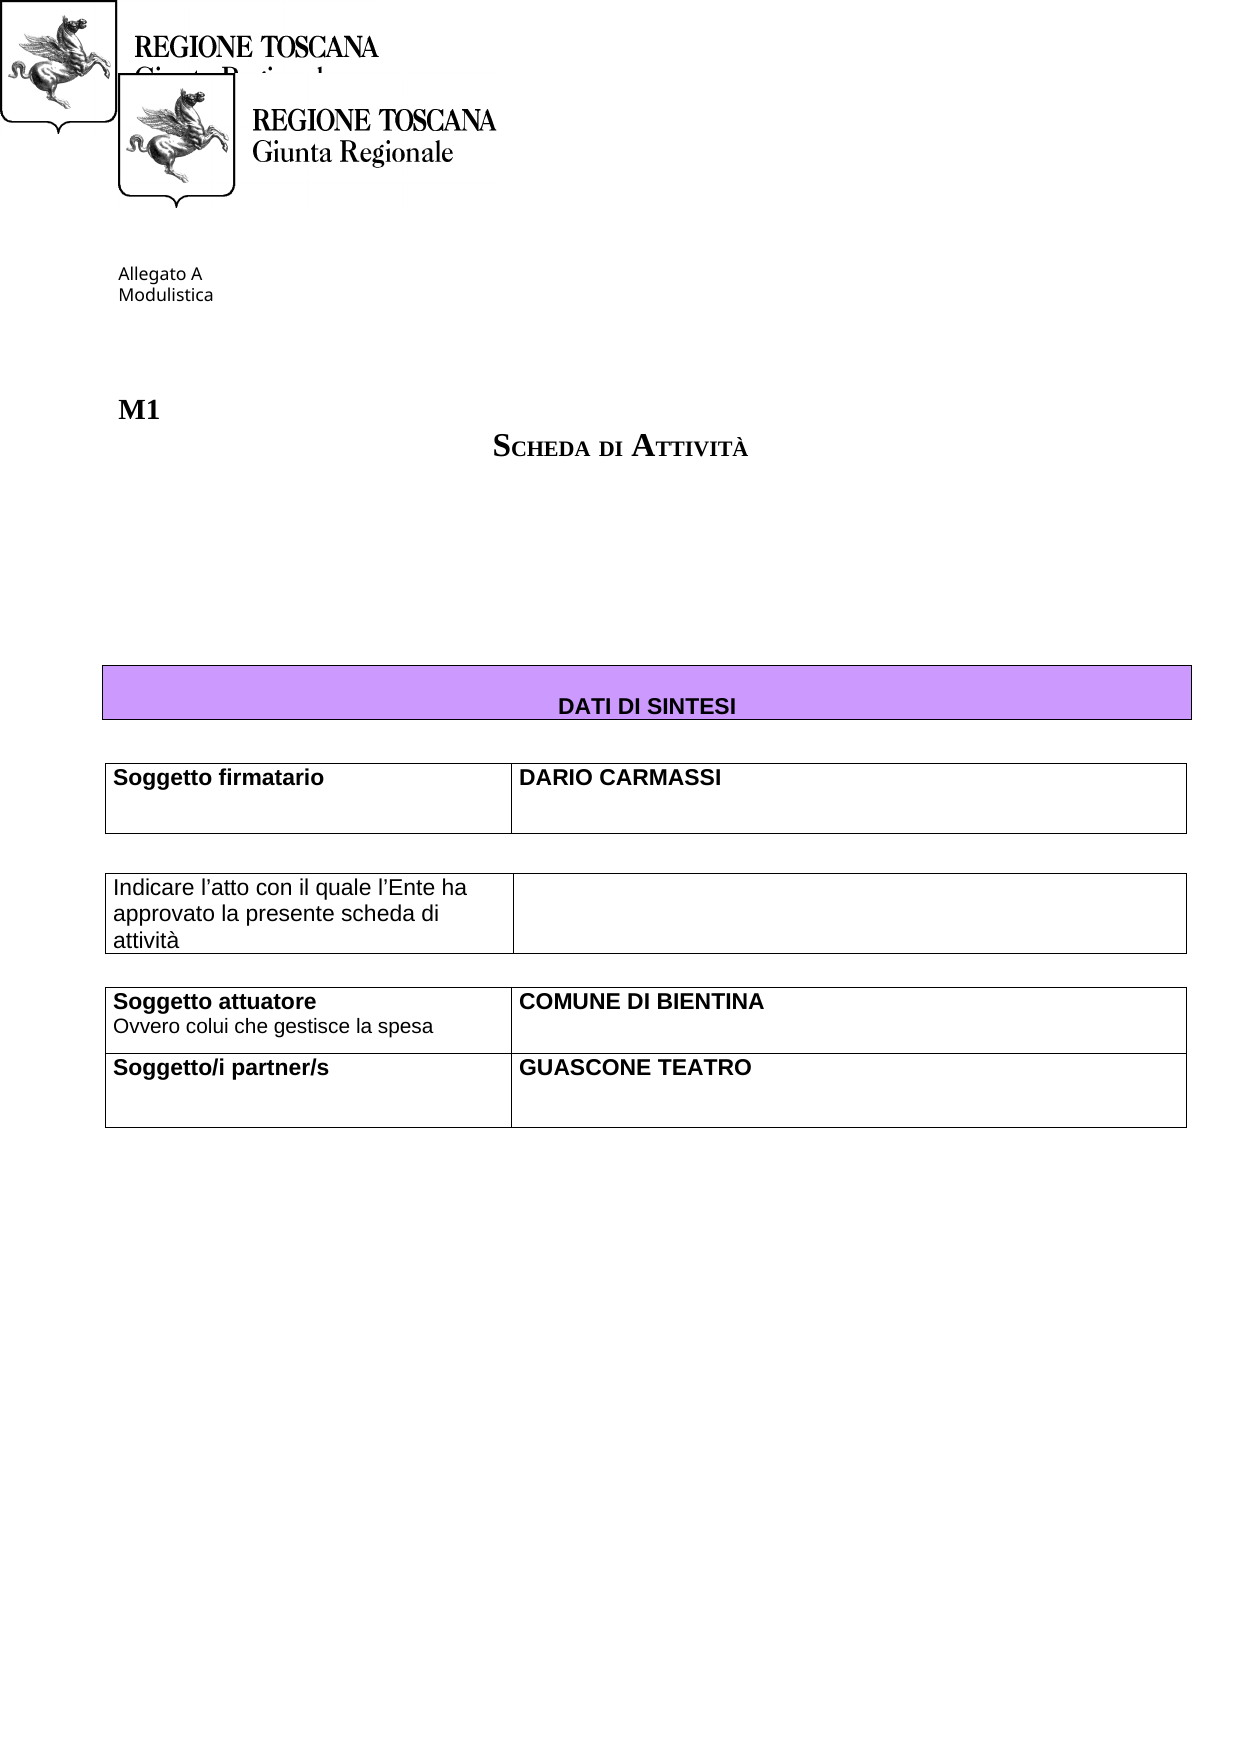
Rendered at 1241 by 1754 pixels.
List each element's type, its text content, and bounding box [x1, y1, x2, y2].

table_cell Soggetto/i partner/s [106, 1054, 511, 1127]
table_header COMUNE DI BIENTINA [512, 988, 1186, 1053]
table_header Soggetto firmatario [106, 764, 511, 832]
table_header DATI DI SINTESI [103, 666, 1191, 719]
table_header Soggetto attuatore Ovvero colui che gestisce la spesa [106, 988, 511, 1053]
table_header [514, 874, 1186, 953]
picture [0, 0, 497, 210]
table_header Indicare l’atto con il quale l’Ente ha approvato la presente scheda di attività [106, 874, 513, 953]
table_header DARIO CARMASSI [512, 764, 1186, 832]
table_cell GUASCONE TEATRO [512, 1054, 1186, 1127]
